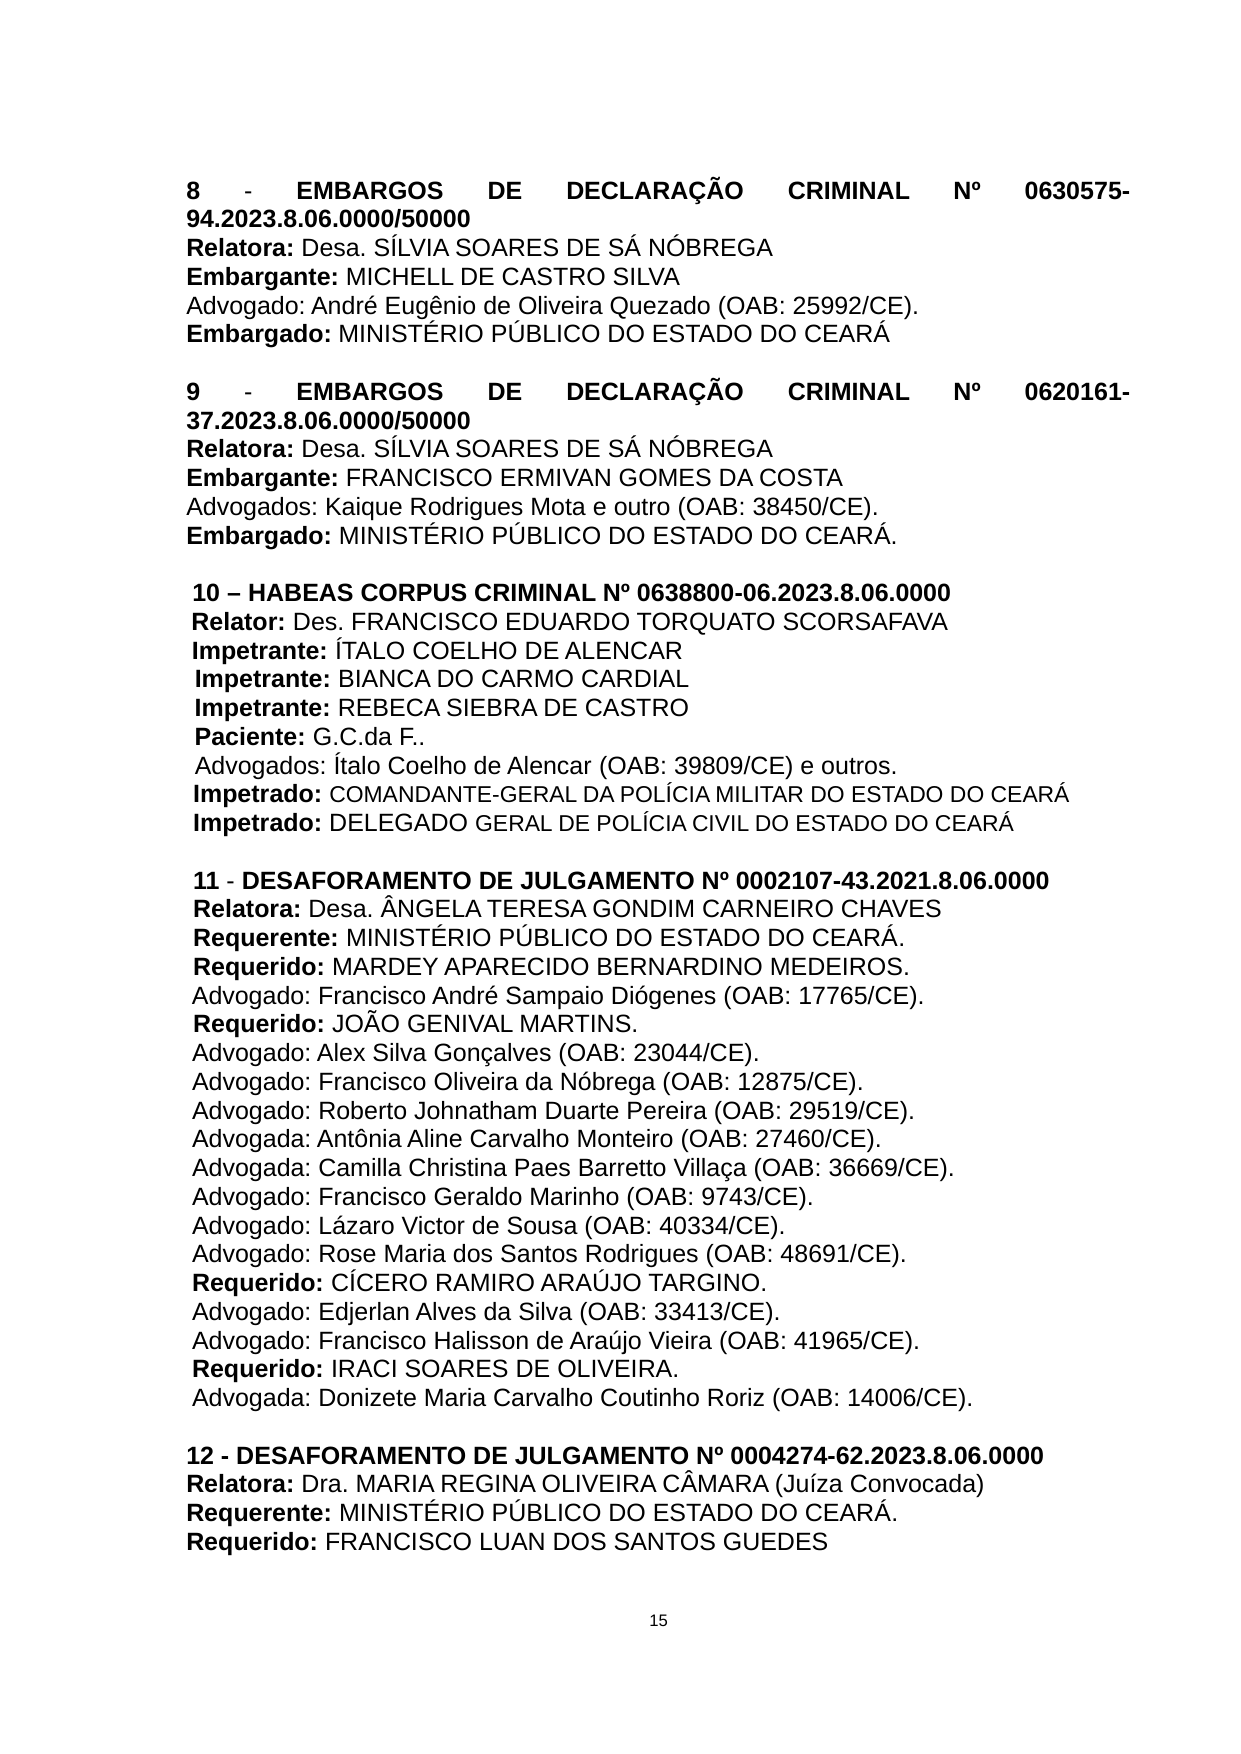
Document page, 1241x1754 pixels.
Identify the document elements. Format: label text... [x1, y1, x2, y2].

text Requerido: FRANCISCO LUAN DOS SANTOS GUEDES [186, 1527, 1131, 1556]
text Advogado: Francisco Halisson de Araújo Vieira (OAB: 41965/CE). [186, 1326, 1131, 1354]
text Impetrante: BIANCA DO CARMO CARDIAL [97, 664, 1131, 693]
text 9 - EMBARGOS DE DECLARAÇÃO CRIMINAL Nº 0620161-37.2023.8.06.0000/50000 [186, 377, 1131, 434]
text Embargado: MINISTÉRIO PÚBLICO DO ESTADO DO CEARÁ. [186, 521, 1131, 549]
text Advogado: Rose Maria dos Santos Rodrigues (OAB: 48691/CE). [186, 1239, 1131, 1268]
text Advogados: Kaique Rodrigues Mota e outro (OAB: 38450/CE). [186, 492, 1131, 521]
text Advogado: Lázaro Victor de Sousa (OAB: 40334/CE). [186, 1211, 1131, 1239]
text Relatora: Desa. SÍLVIA SOARES DE SÁ NÓBREGA [186, 233, 1131, 262]
text Advogado: André Eugênio de Oliveira Quezado (OAB: 25992/CE). [186, 291, 1131, 319]
text Impetrante: ÍTALO COELHO DE ALENCAR [156, 636, 1131, 664]
text Requerido: JOÃO GENIVAL MARTINS. [186, 1009, 1131, 1038]
text Embargado: MINISTÉRIO PÚBLICO DO ESTADO DO CEARÁ [186, 319, 1131, 348]
text Advogada: Camilla Christina Paes Barretto Villaça (OAB: 36669/CE). [186, 1153, 1131, 1182]
text Advogado: Francisco Geraldo Marinho (OAB: 9743/CE). [186, 1182, 1131, 1211]
text Relatora: Desa. SÍLVIA SOARES DE SÁ NÓBREGA [186, 434, 1131, 463]
text Requerido: CÍCERO RAMIRO ARAÚJO TARGINO. [186, 1268, 1131, 1297]
text Relator: Des. FRANCISCO EDUARDO TORQUATO SCORSAFAVA [156, 607, 1131, 636]
text Advogado: Francisco Oliveira da Nóbrega (OAB: 12875/CE). [186, 1067, 1131, 1096]
text Impetrado: COMANDANTE-GERAL DA POLÍCIA MILITAR DO ESTADO DO CEARÁ [186, 779, 1131, 808]
text Impetrado: DELEGADO GERAL DE POLÍCIA CIVIL DO ESTADO DO CEARÁ [186, 808, 1131, 837]
text Requerido: IRACI SOARES DE OLIVEIRA. [186, 1354, 1131, 1383]
text Advogado: Edjerlan Alves da Silva (OAB: 33413/CE). [186, 1297, 1131, 1326]
text Advogado: Roberto Johnatham Duarte Pereira (OAB: 29519/CE). [186, 1096, 1131, 1124]
text 11 - DESAFORAMENTO DE JULGAMENTO Nº 0002107-43.2021.8.06.0000 [186, 866, 1131, 894]
text Impetrante: REBECA SIEBRA DE CASTRO [97, 693, 1131, 722]
text Advogados: Ítalo Coelho de Alencar (OAB: 39809/CE) e outros. [97, 751, 1131, 779]
text Embargante: MICHELL DE CASTRO SILVA [186, 262, 1131, 291]
text 8 - EMBARGOS DE DECLARAÇÃO CRIMINAL Nº 0630575-94.2023.8.06.0000/50000 [186, 176, 1131, 233]
text Requerente: MINISTÉRIO PÚBLICO DO ESTADO DO CEARÁ. [186, 1498, 1131, 1527]
text Relatora: Dra. MARIA REGINA OLIVEIRA CÂMARA (Juíza Convocada) [186, 1469, 1131, 1498]
text Advogado: Francisco André Sampaio Diógenes (OAB: 17765/CE). [186, 981, 1131, 1009]
text Requerido: MARDEY APARECIDO BERNARDINO MEDEIROS. [186, 952, 1131, 981]
text 12 - DESAFORAMENTO DE JULGAMENTO Nº 0004274-62.2023.8.06.0000 [186, 1441, 1131, 1469]
text Advogado: Alex Silva Gonçalves (OAB: 23044/CE). [186, 1038, 1131, 1067]
text Embargante: FRANCISCO ERMIVAN GOMES DA COSTA [186, 463, 1131, 492]
text Advogada: Antônia Aline Carvalho Monteiro (OAB: 27460/CE). [186, 1124, 1131, 1153]
text Requerente: MINISTÉRIO PÚBLICO DO ESTADO DO CEARÁ. [186, 923, 1131, 952]
text Paciente: G.C.da F.. [97, 722, 1131, 751]
text Relatora: Desa. ÂNGELA TERESA GONDIM CARNEIRO CHAVES [186, 894, 1131, 923]
text Advogada: Donizete Maria Carvalho Coutinho Roriz (OAB: 14006/CE). [186, 1383, 1131, 1412]
text 10 – HABEAS CORPUS CRIMINAL Nº 0638800-06.2023.8.06.0000 [151, 578, 1131, 607]
